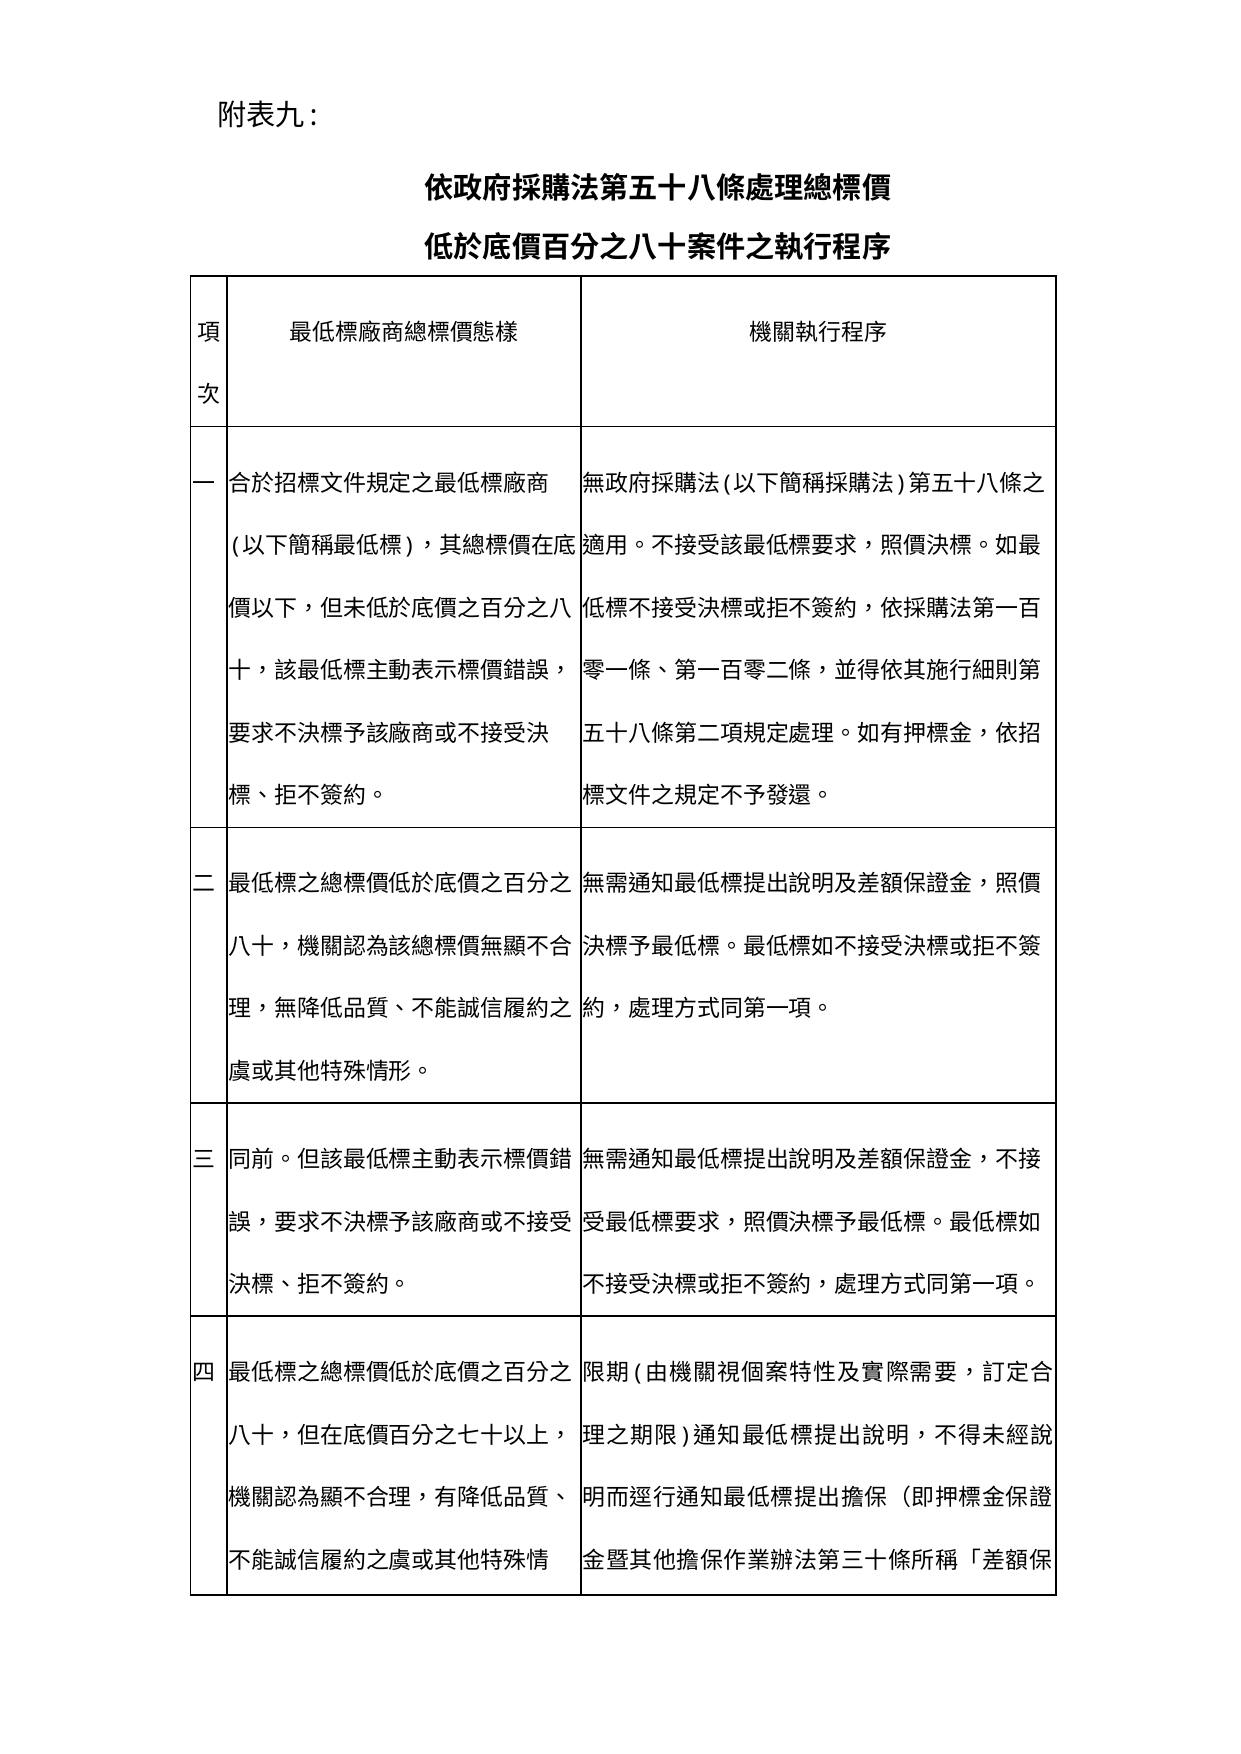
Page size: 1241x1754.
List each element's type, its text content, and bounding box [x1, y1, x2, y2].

text 低於底價百分之八十案件之執行程序 [262, 227, 1053, 264]
table_cell 二 [191, 828, 226, 1102]
table_header 機關執行程序 [582, 277, 1055, 426]
table_header 項次 [191, 277, 226, 426]
table_cell 最低標之總標價低於底價之百分之八十，機關認為該總標價無顯不合理，無降低品質、不能誠信履約之虞或其他特殊情形。 [228, 828, 580, 1102]
text 附表九: [217, 91, 341, 134]
table_cell 無需通知最低標提出說明及差額保證金，照價決標予最低標。最低標如不接受決標或拒不簽約，處理方式同第一項。 [582, 828, 1055, 1102]
table_header 最低標廠商總標價態樣 [228, 277, 580, 426]
text 依政府採購法第五十八條處理總標價 [202, 84, 1053, 206]
table_cell 無政府採購法(以下簡稱採購法)第五十八條之適用。不接受該最低標要求，照價決標。如最低標不接受決標或拒不簽約，依採購法第一百零一條、第一百零二條，並得依其施行細則第五十八條第二項規定處理。如有押標金，依招標文件之規定不予發還。 [582, 427, 1055, 826]
table_cell 限期(由機關視個案特性及實際需要，訂定合理之期限)通知最低標提出說明，不得未經說明而逕行通知最低標提出擔保（即押標金保證金暨其他擔保作業辦法第三十條所稱「差額保 [582, 1317, 1055, 1594]
table_cell 四 [191, 1317, 226, 1594]
table_cell 同前。但該最低標主動表示標價錯誤，要求不決標予該廠商或不接受決標、拒不簽約。 [228, 1104, 580, 1315]
table_cell 一 [191, 427, 226, 826]
table_cell 三 [191, 1104, 226, 1315]
table_cell 合於招標文件規定之最低標廠商(以下簡稱最低標)，其總標價在底價以下，但未低於底價之百分之八十，該最低標主動表示標價錯誤，要求不決標予該廠商或不接受決標、拒不簽約。 [228, 427, 580, 826]
table_cell 無需通知最低標提出說明及差額保證金，不接受最低標要求，照價決標予最低標。最低標如不接受決標或拒不簽約，處理方式同第一項。 [582, 1104, 1055, 1315]
table_cell 最低標之總標價低於底價之百分之八十，但在底價百分之七十以上，機關認為顯不合理，有降低品質、不能誠信履約之虞或其他特殊情 [228, 1317, 580, 1594]
